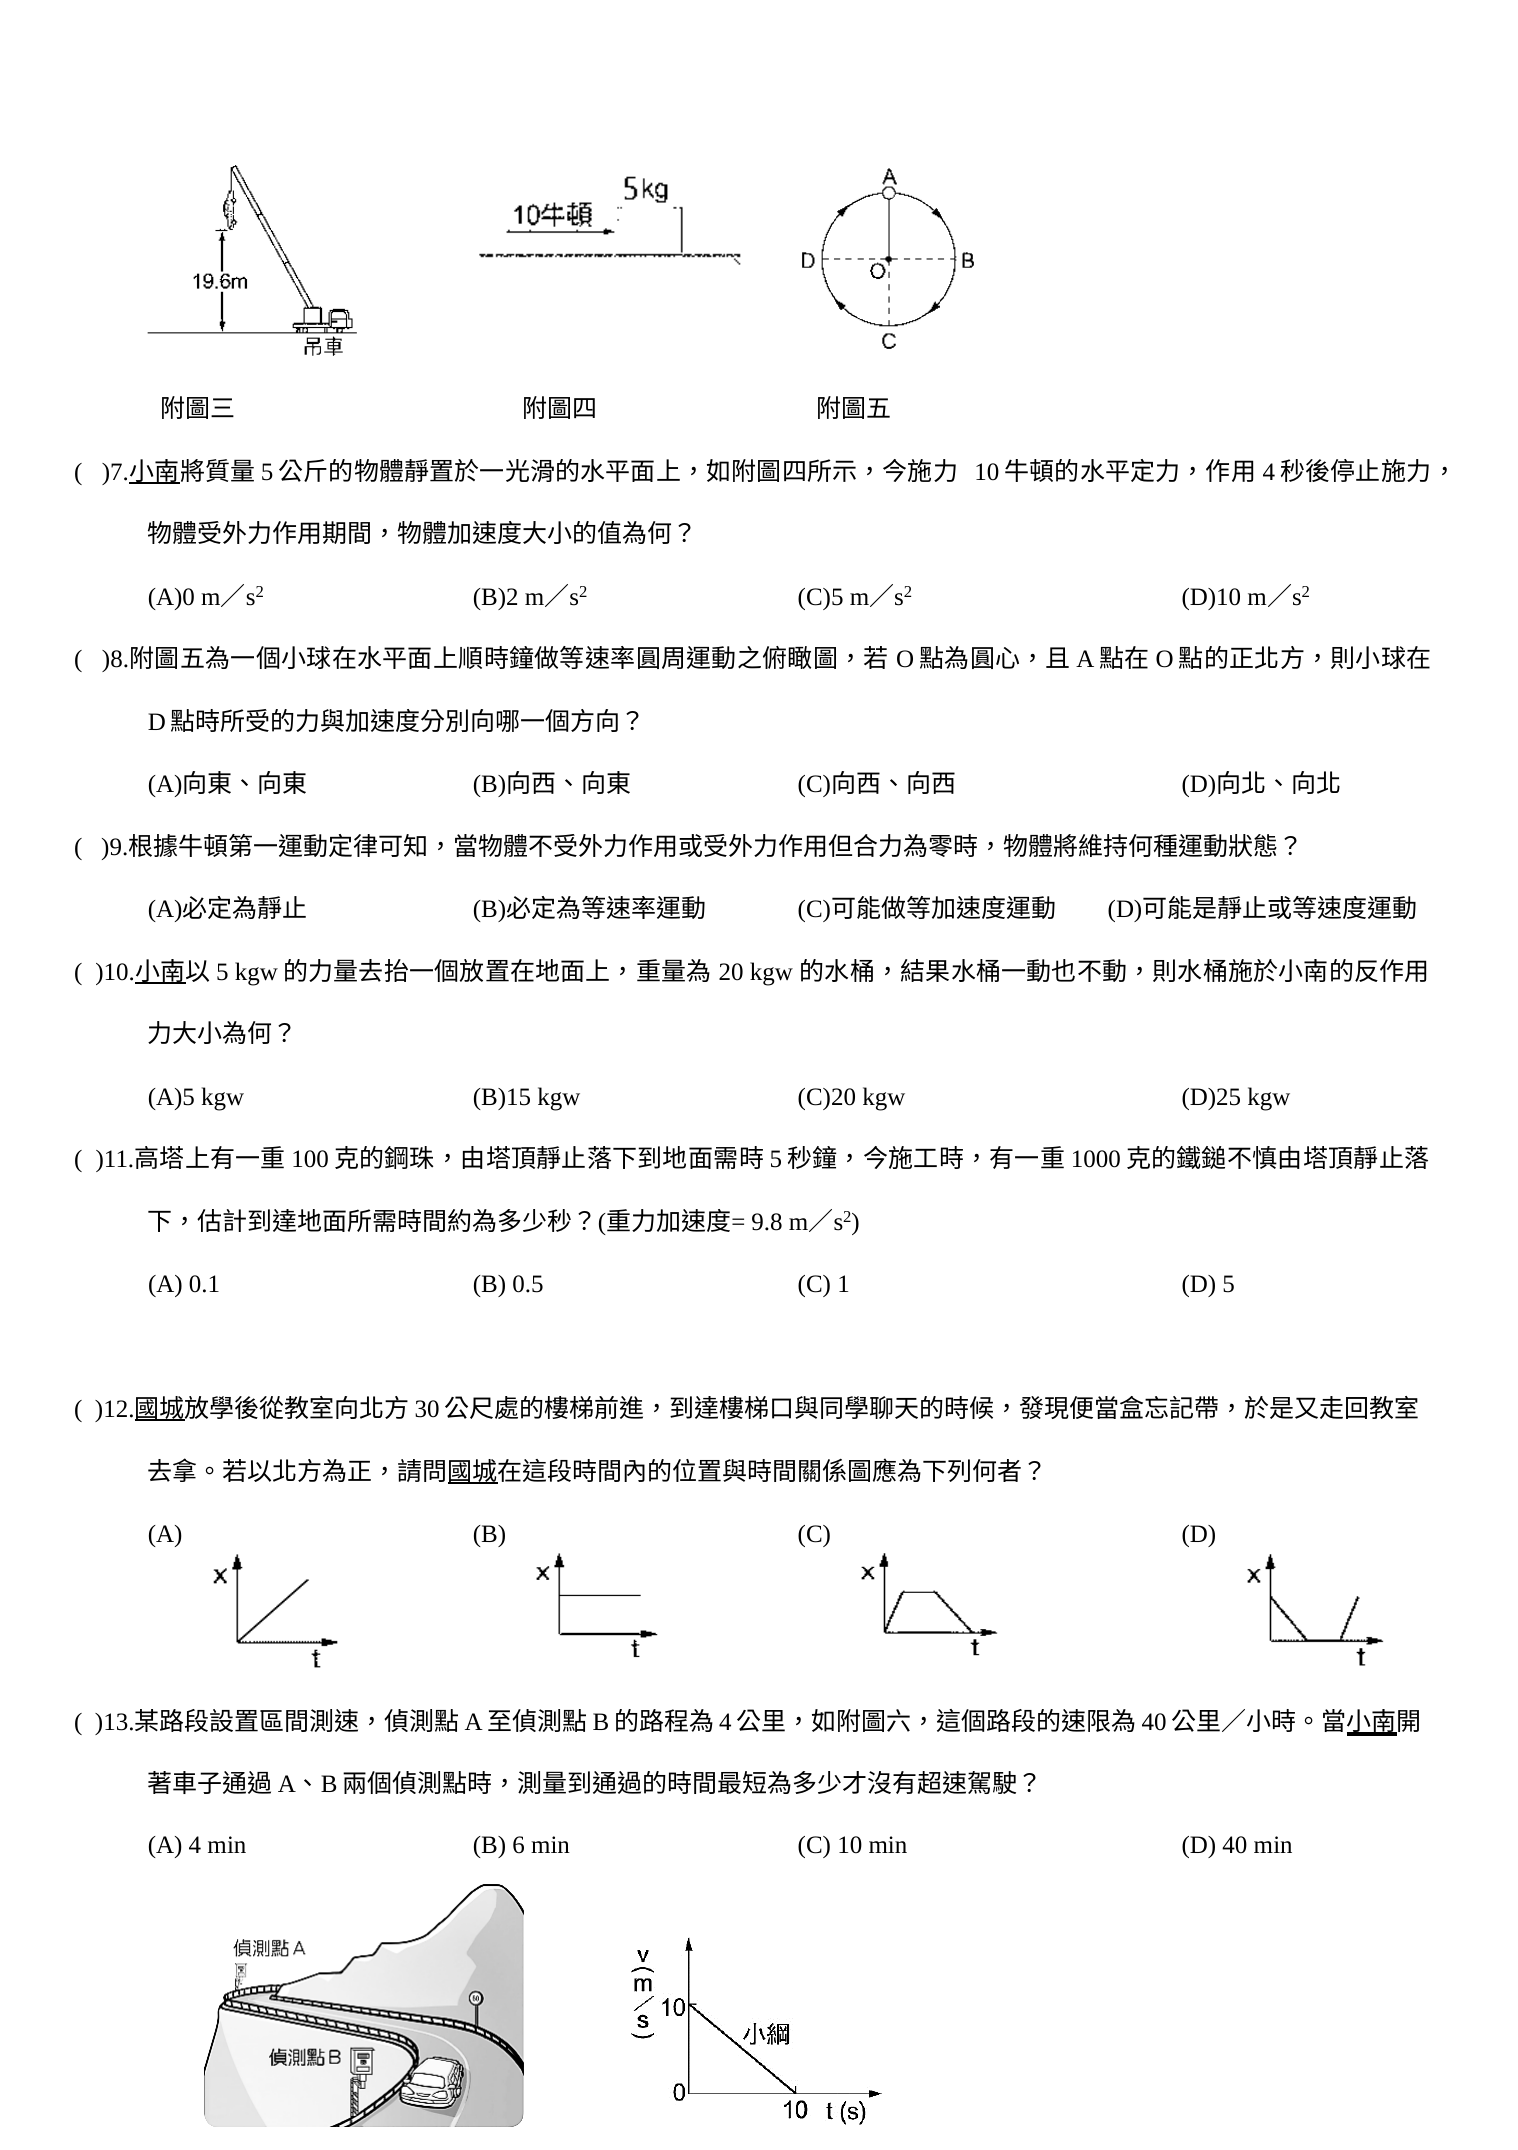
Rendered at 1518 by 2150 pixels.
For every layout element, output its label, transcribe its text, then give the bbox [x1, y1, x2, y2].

text 附圖三 附圖四 附圖五 [89, 365, 1194, 427]
text ( )13.某路段設置區間測速，偵測點A至偵測點B的路程為4公里，如附圖六，這個路段的速限為40公里／小時。當小南開著車子通過A、B兩個偵測點時，測量到通過的時間最短為多少才沒有超速駕駛？ [74, 1677, 1429, 1802]
text ( )11.高塔上有一重100克的鋼珠，由塔頂靜止落下到地面需時5秒鐘，今施工時，有一重1000克的鐵鎚不慎由塔頂靜止落下，估計到達地面所需時間約為多少秒？(重力加速度= 9.8 m／s2) [74, 1115, 1429, 1240]
text (A)0 m／s2 (B)2 m／s2 (C)5 m／s2 (D)10 m／s2 [74, 552, 1429, 615]
text (A) 0.1 (B) 0.5 (C) 1 (D) 5 [148, 1240, 1429, 1302]
text (A) 4 min (B) 6 min (C) 10 min (D) 40 min [89, 1802, 1429, 1865]
text ( )7.小南將質量5公斤的物體靜置於一光滑的水平面上，如附圖四所示，今施力 10牛頓的水平定力，作用4秒後停止施力，物體受外力作用期間，物體加速度大小的值為何？ [74, 427, 1432, 552]
text ( )10.小南以5 kgw的力量去抬一個放置在地面上，重量為20 kgw 的水桶，結果水桶一動也不動，則水桶施於小南的反作用力大小為何？ [74, 927, 1432, 1052]
text (A)5 kgw (B)15 kgw (C)20 kgw (D)25 kgw [89, 1052, 1429, 1115]
text (A)向東、向東 (B)向西、向東 (C)向西、向西 (D)向北、向北 [89, 740, 1429, 802]
text ( )12.國城放學後從教室向北方30公尺處的樓梯前進，到達樓梯口與同學聊天的時候，發現便當盒忘記帶，於是又走回教室去拿。若以北方為正，請問國城在這段時間內的位置與時間關係圖應為下列何者？ [74, 1365, 1429, 1490]
text ( )8.附圖五為一個小球在水平面上順時鐘做等速率圓周運動之俯瞰圖，若O點為圓心，且A點在O點的正北方，則小球在D點時所受的力與加速度分別向哪一個方向？ [74, 615, 1432, 740]
text ( )9.根據牛頓第一運動定律可知，當物體不受外力作用或受外力作用但合力為零時，物體將維持何種運動狀態？ [74, 802, 1429, 865]
text (A)必定為靜止 (B)必定為等速率運動 (C)可能做等加速度運動 (D)可能是靜止或等速度運動 [74, 865, 1429, 927]
text (A) (B) (C) (D) [74, 1490, 1429, 1677]
